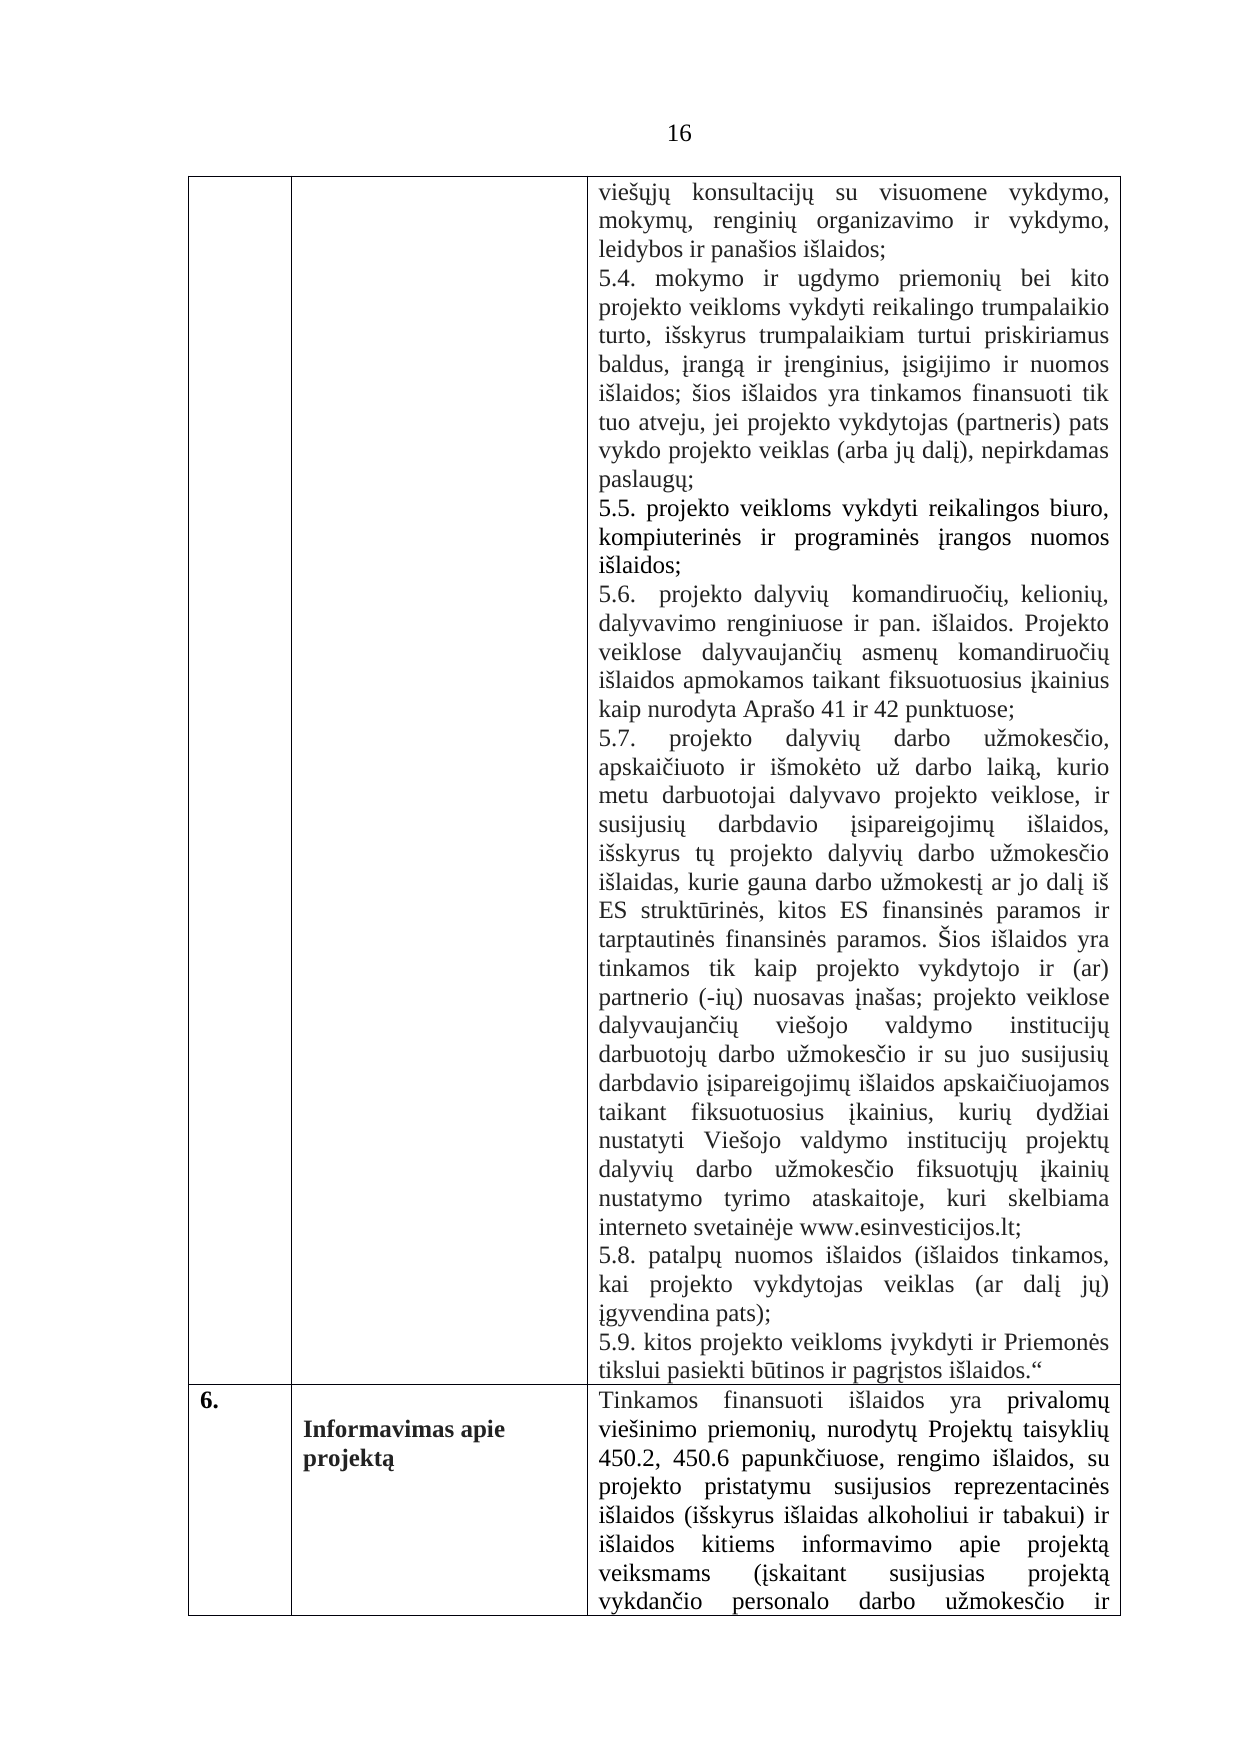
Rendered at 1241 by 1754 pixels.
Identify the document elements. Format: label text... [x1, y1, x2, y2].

table_cell Informavimas apie projektą [292, 1385, 587, 1615]
table_cell 6. [189, 1385, 291, 1615]
table_cell [292, 177, 587, 1384]
table_cell [189, 177, 291, 1384]
table_cell viešųjų konsultacijų su visuomene vykdymo, mokymų, renginių organizavimo ir vykdymo, leidybos ir panašios išlaidos; 5.4. mokymo ir ugdymo priemonių bei kito projekto veikloms vykdyti reikalingo trumpalaikio turto, išskyrus trumpalaikiam turtui priskiriamus baldus, įrangą ir įrenginius, įsigijimo ir nuomos išlaidos; šios išlaidos yra tinkamos finansuoti tik tuo atveju, jei projekto vykdytojas (partneris) pats vykdo projekto veiklas (arba jų dalį), nepirkdamas paslaugų; 5.5. projekto veikloms vykdyti reikalingos biuro, kompiuterinės ir programinės įrangos nuomos išlaidos; 5.6. projekto dalyvių komandiruočių, kelionių, dalyvavimo renginiuose ir pan. išlaidos. Projekto veiklose dalyvaujančių asmenų komandiruočių išlaidos apmokamos taikant fiksuotuosius įkainius kaip nurodyta Aprašo 41 ir 42 punktuose; 5.7. projekto dalyvių darbo užmokesčio, apskaičiuoto ir išmokėto už darbo laiką, kurio metu darbuotojai dalyvavo projekto veiklose, ir susijusių darbdavio įsipareigojimų išlaidos, išskyrus tų projekto dalyvių darbo užmokesčio išlaidas, kurie gauna darbo užmokestį ar jo dalį iš ES struktūrinės, kitos ES finansinės paramos ir tarptautinės finansinės paramos. Šios išlaidos yra tinkamos tik kaip projekto vykdytojo ir (ar) partnerio (-ių) nuosavas įnašas; projekto veiklose dalyvaujančių viešojo valdymo institucijų darbuotojų darbo užmokesčio ir su juo susijusių darbdavio įsipareigojimų išlaidos apskaičiuojamos taikant fiksuotuosius įkainius, kurių dydžiai nustatyti Viešojo valdymo institucijų projektų dalyvių darbo užmokesčio fiksuotųjų įkainių nustatymo tyrimo ataskaitoje, kuri skelbiama interneto svetainėje www.esinvesticijos.lt; 5.8. patalpų nuomos išlaidos (išlaidos tinkamos, kai projekto vykdytojas veiklas (ar dalį jų) įgyvendina pats); 5.9. kitos projekto veikloms įvykdyti ir Priemonės tikslui pasiekti būtinos ir pagrįstos išlaidos.“ [588, 177, 1120, 1384]
table_cell Tinkamos finansuoti išlaidos yra privalomų viešinimo priemonių, nurodytų Projektų taisyklių 450.2, 450.6 papunkčiuose, rengimo išlaidos, su projekto pristatymu susijusios reprezentacinės išlaidos (išskyrus išlaidas alkoholiui ir tabakui) ir išlaidos kitiems informavimo apie projektą veiksmams (įskaitant susijusias projektą vykdančio personalo darbo užmokesčio ir [588, 1385, 1120, 1615]
